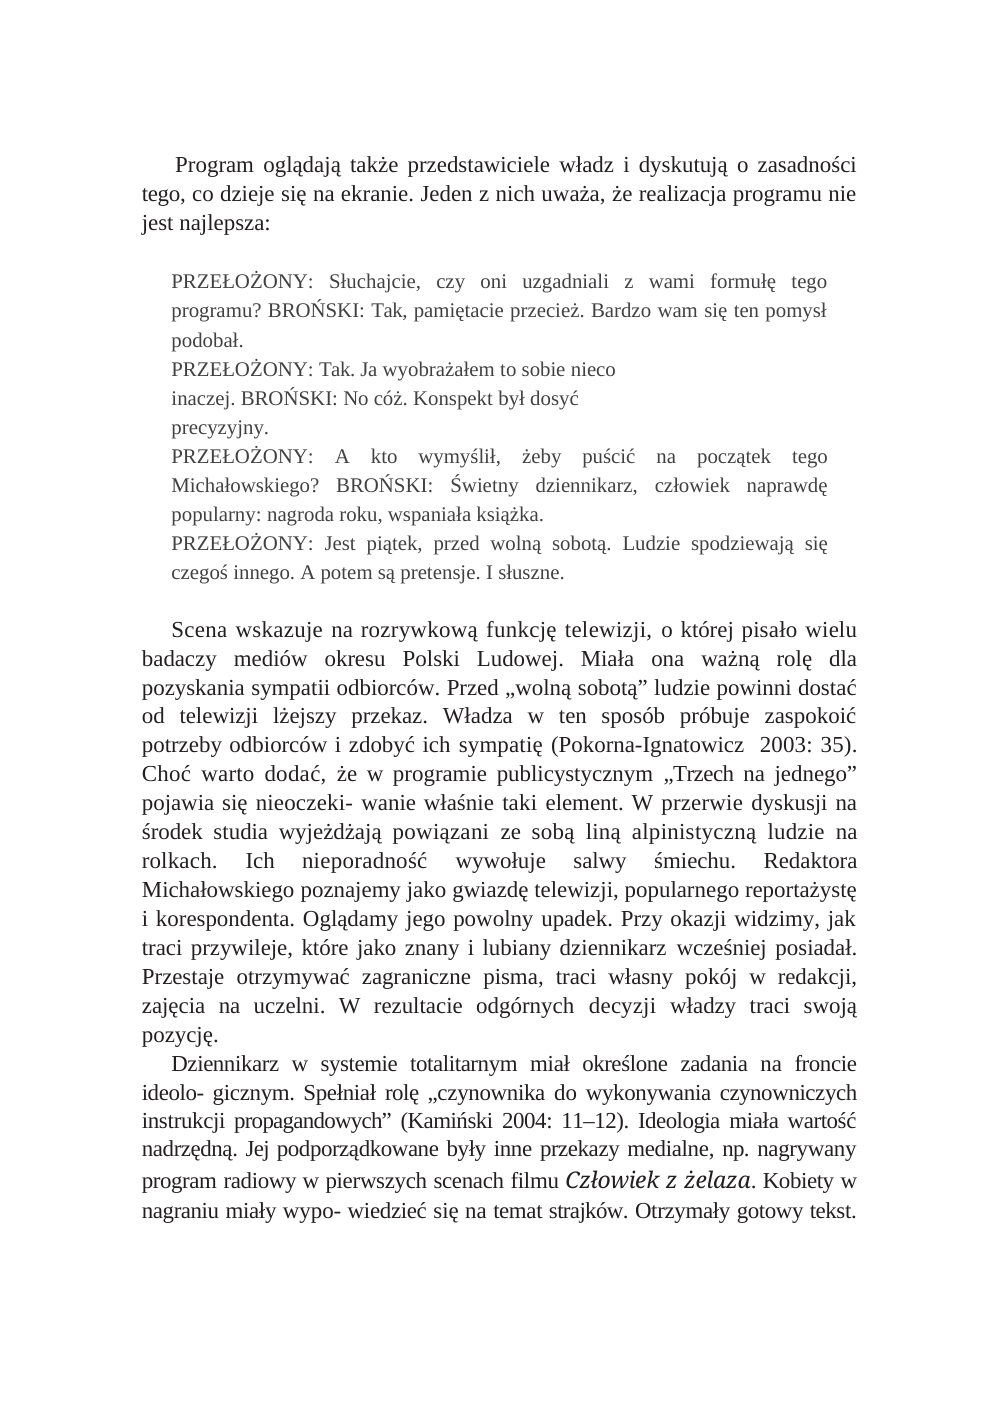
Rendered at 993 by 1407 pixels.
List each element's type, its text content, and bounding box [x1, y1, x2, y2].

text Scena wskazuje na rozrywkową funkcję telewizji, o której pisało wielu badaczy mediów okresu Polski Ludowej. Miała ona ważną rolę dla pozyskania sympatii odbiorców. Przed „wolną sobotą” ludzie powinni dostać od telewizji lżejszy przekaz. Władza w ten sposób próbuje zaspokoić potrzeby odbiorców i zdobyć ich sympatię (Pokorna-Ignatowicz 2003: 35). Choć warto dodać, że w programie publicystycznym „Trzech na jednego” pojawia się nieoczeki- wanie właśnie taki element. W przerwie dyskusji na środek studia wyjeżdżają powiązani ze sobą liną alpinistyczną ludzie na rolkach. Ich nieporadność wywołuje salwy śmiechu. Redaktora Michałowskiego poznajemy jako gwiazdę telewizji, popularnego reportażystę i korespondenta. Oglądamy jego powolny upadek. Przy okazji widzimy, jak traci przywileje, które jako znany i lubiany dziennikarz wcześniej posiadał. Przestaje otrzymywać zagraniczne pisma, traci własny pokój w redakcji, zajęcia na uczelni. W rezultacie odgórnych decyzji władzy traci swoją pozycję. [142, 616, 857, 1047]
text PRZEŁOŻONY: Jest piątek, przed wolną sobotą. Ludzie spodziewają się czegoś innego. A potem są pretensje. I słuszne. [171, 531, 828, 584]
text Program oglądają także przedstawiciele władz i dyskutują o zasadności tego, co dzieje się na ekranie. Jeden z nich uważa, że realizacja programu nie jest najlepsza: [142, 152, 857, 236]
text PRZEŁOŻONY: Tak. Ja wyobrażałem to sobie nieco inaczej. BROŃSKI: No cóż. Konspekt był dosyć precyzyjny. [171, 357, 671, 439]
text PRZEŁOŻONY: A kto wymyślił, żeby puścić na początek tego Michałowskiego? BROŃSKI: Świetny dziennikarz, człowiek naprawdę popularny: nagroda roku, wspaniała książka. [171, 444, 828, 526]
text Dziennikarz w systemie totalitarnym miał określone zadania na froncie ideolo- gicznym. Spełniał rolę „czynownika do wykonywania czynowniczych instrukcji propagandowych” (Kamiński 2004: 11–12). Ideologia miała wartość nadrzędną. Jej podporządkowane były inne przekazy medialne, np. nagrywany program radiowy w pierwszych scenach filmu Człowiek z żelaza. Kobiety w nagraniu miały wypo- wiedzieć się na temat strajków. Otrzymały gotowy tekst. [142, 1050, 857, 1224]
text PRZEŁOŻONY: Słuchajcie, czy oni uzgadniali z wami formułę tego programu? BROŃSKI: Tak, pamiętacie przecież. Bardzo wam się ten pomysł podobał. [171, 269, 827, 352]
